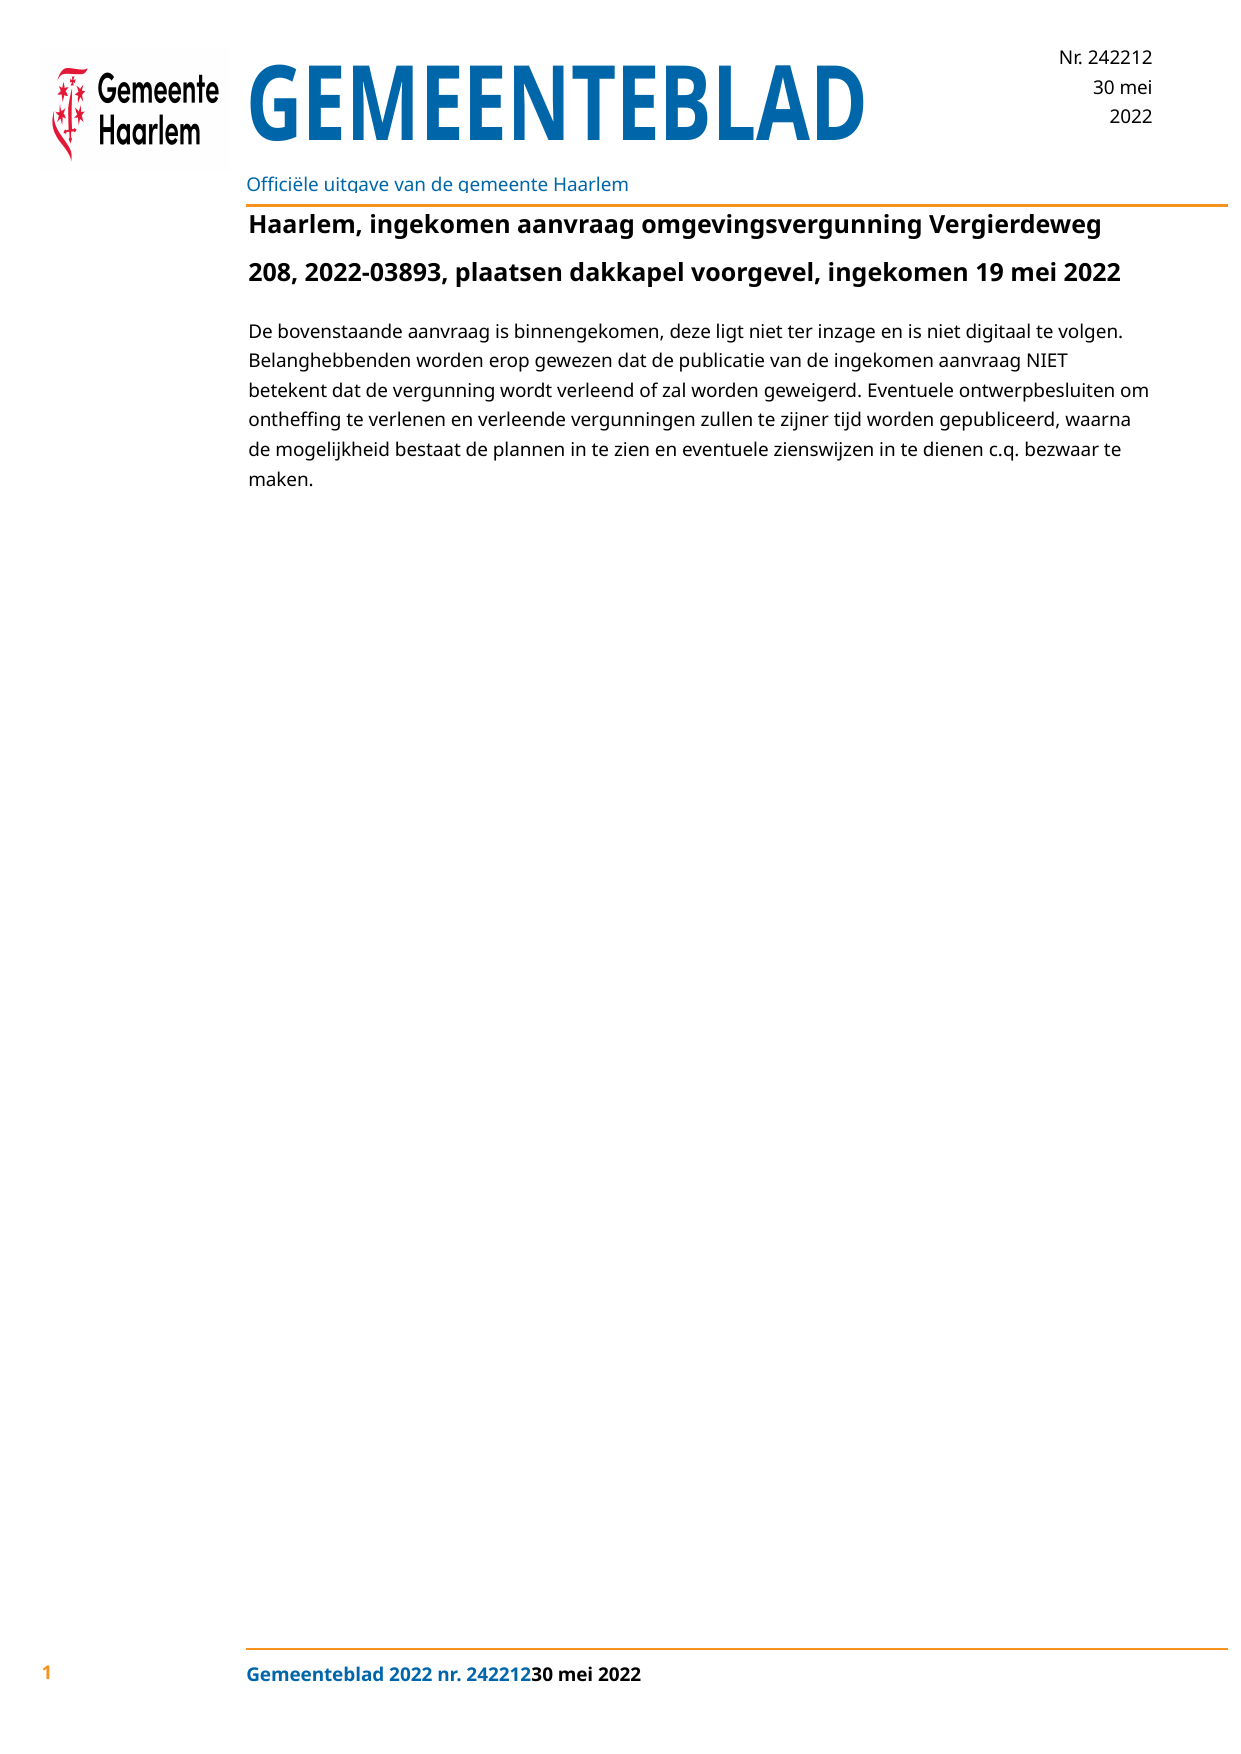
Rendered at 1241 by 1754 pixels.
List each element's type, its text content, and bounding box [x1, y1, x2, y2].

picture [41, 47, 231, 172]
text De bovenstaande aanvraag is binnengekomen, deze ligt niet ter inzage en is niet digitaal te volgen. Belanghebbenden worden erop gewezen dat de publicatie van de ingekomen aanvraag NIET betekent dat de vergunning wordt verleend of zal worden geweigerd. Eventuele ontwerpbesluiten om ontheffing te verlenen en verleende vergunningen zullen te zijner tijd worden gepubliceerd, waarna de mogelijkheid bestaat de plannen in te zien en eventuele zienswijzen in te dienen c.q. bezwaar te maken. [248, 318, 1152, 492]
text Haarlem, ingekomen aanvraag omgevingsvergunning Vergierdeweg 208, 2022-03893, plaatsen dakkapel voorgevel, ingekomen 19 mei 2022 [248, 207, 1152, 288]
